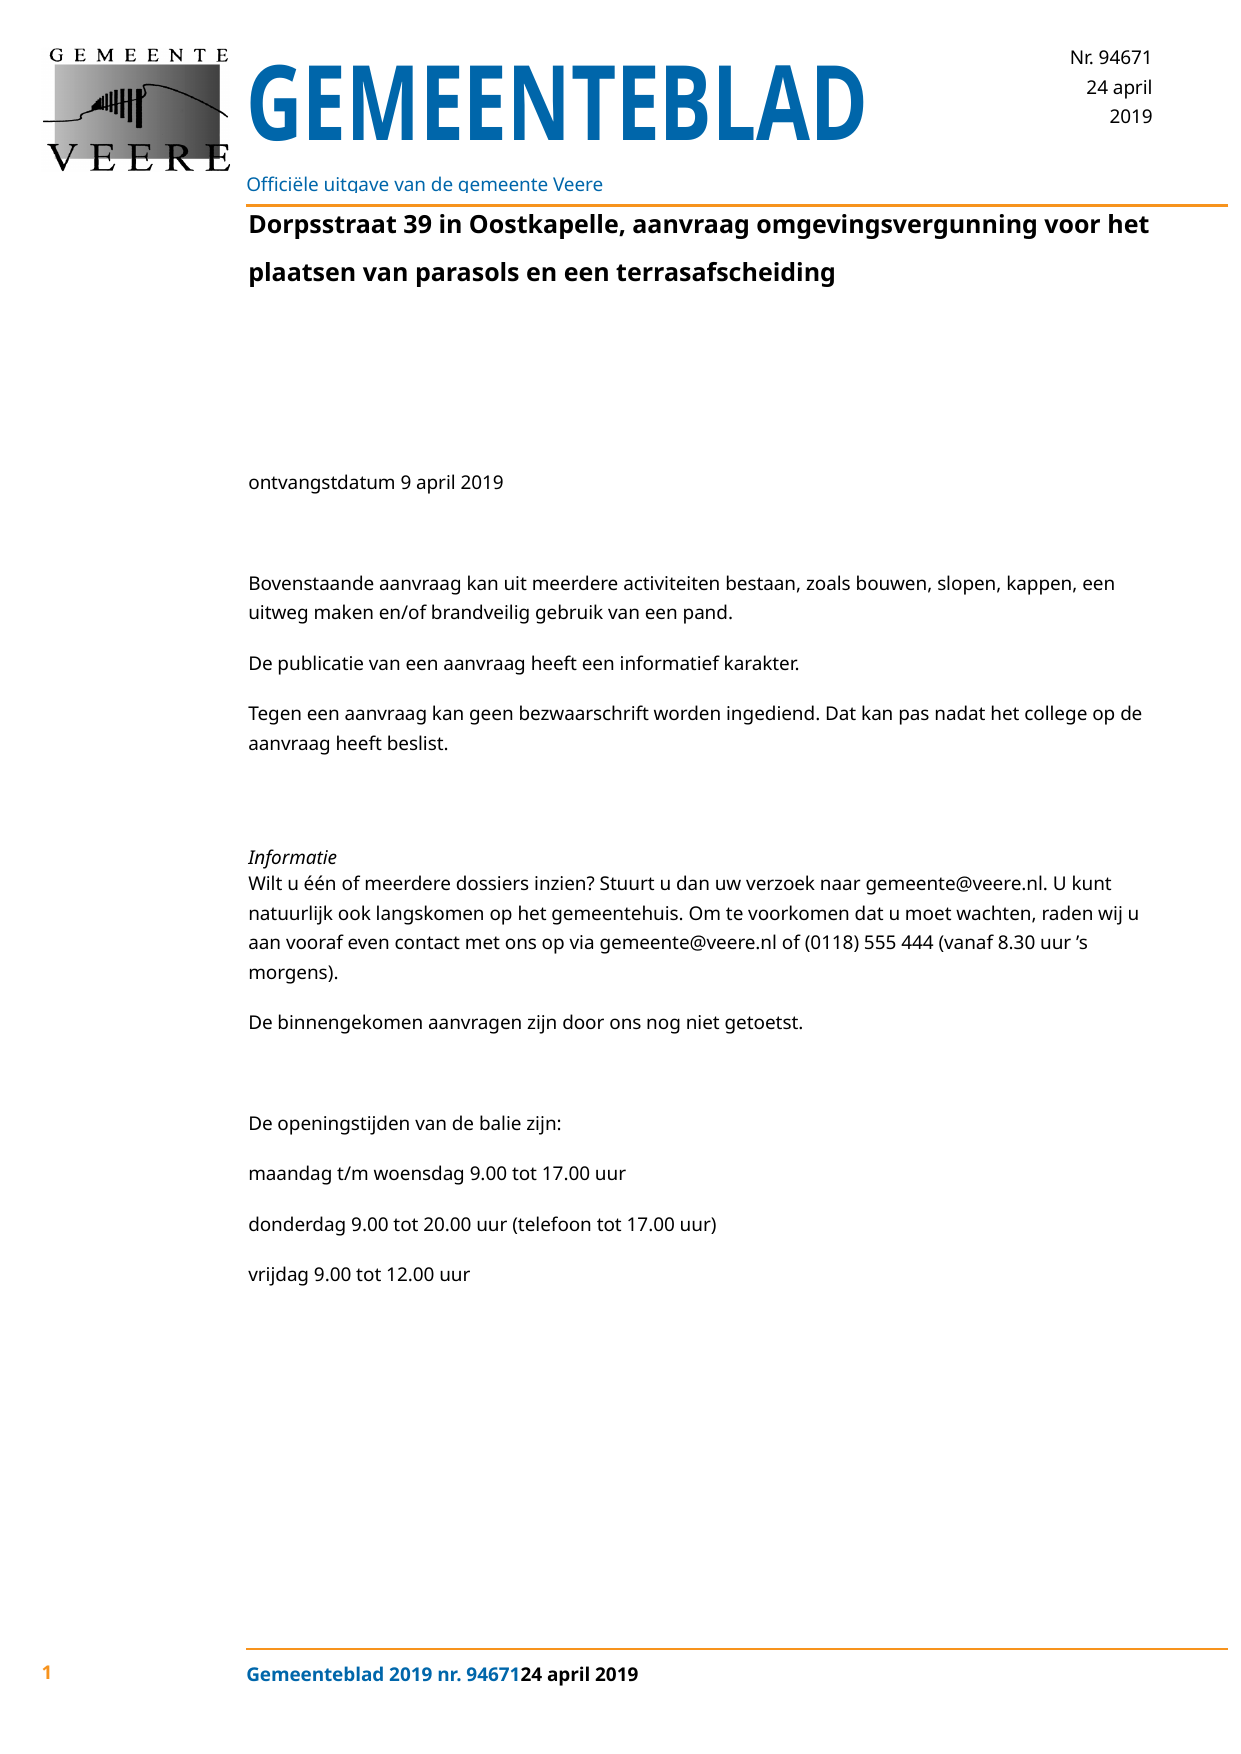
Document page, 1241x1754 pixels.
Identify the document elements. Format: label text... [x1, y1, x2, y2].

text Tegen een aanvraag kan geen bezwaarschrift worden ingediend. Dat kan pas nadat het college op de aanvraag heeft beslist. [248, 700, 1152, 756]
text vrijdag 9.00 tot 12.00 uur [248, 1261, 1152, 1287]
text donderdag 9.00 tot 20.00 uur (telefoon tot 17.00 uur) [248, 1211, 1152, 1237]
text De binnengekomen aanvragen zijn door ons nog niet getoetst. [248, 1009, 1152, 1035]
text maandag t/m woensdag 9.00 tot 17.00 uur [248, 1161, 1152, 1186]
text De openingstijden van de balie zijn: [248, 1110, 1152, 1136]
text Wilt u één of meerdere dossiers inzien? Stuurt u dan uw verzoek naar gemeente@veere.nl. U kunt natuurlijk ook langskomen op het gemeentehuis. Om te voorkomen dat u moet wachten, raden wij u aan vooraf even contact met ons op via gemeente@veere.nl of (0118) 555 444 (vanaf 8.30 uur ’s morgens). [248, 870, 1152, 984]
text Bovenstaande aanvraag kan uit meerdere activiteiten bestaan, zoals bouwen, slopen, kappen, een uitweg maken en/of brandveilig gebruik van een pand. [248, 570, 1152, 625]
text Dorpsstraat 39 in Oostkapelle, aanvraag omgevingsvergunning voor het plaatsen van parasols en een terrasafscheiding [248, 207, 1152, 288]
text Informatie [248, 844, 1152, 870]
text De publicatie van een aanvraag heeft een informatief karakter. [248, 650, 1152, 676]
picture [41, 47, 231, 172]
text ontvangstdatum 9 april 2019 [248, 469, 1152, 495]
